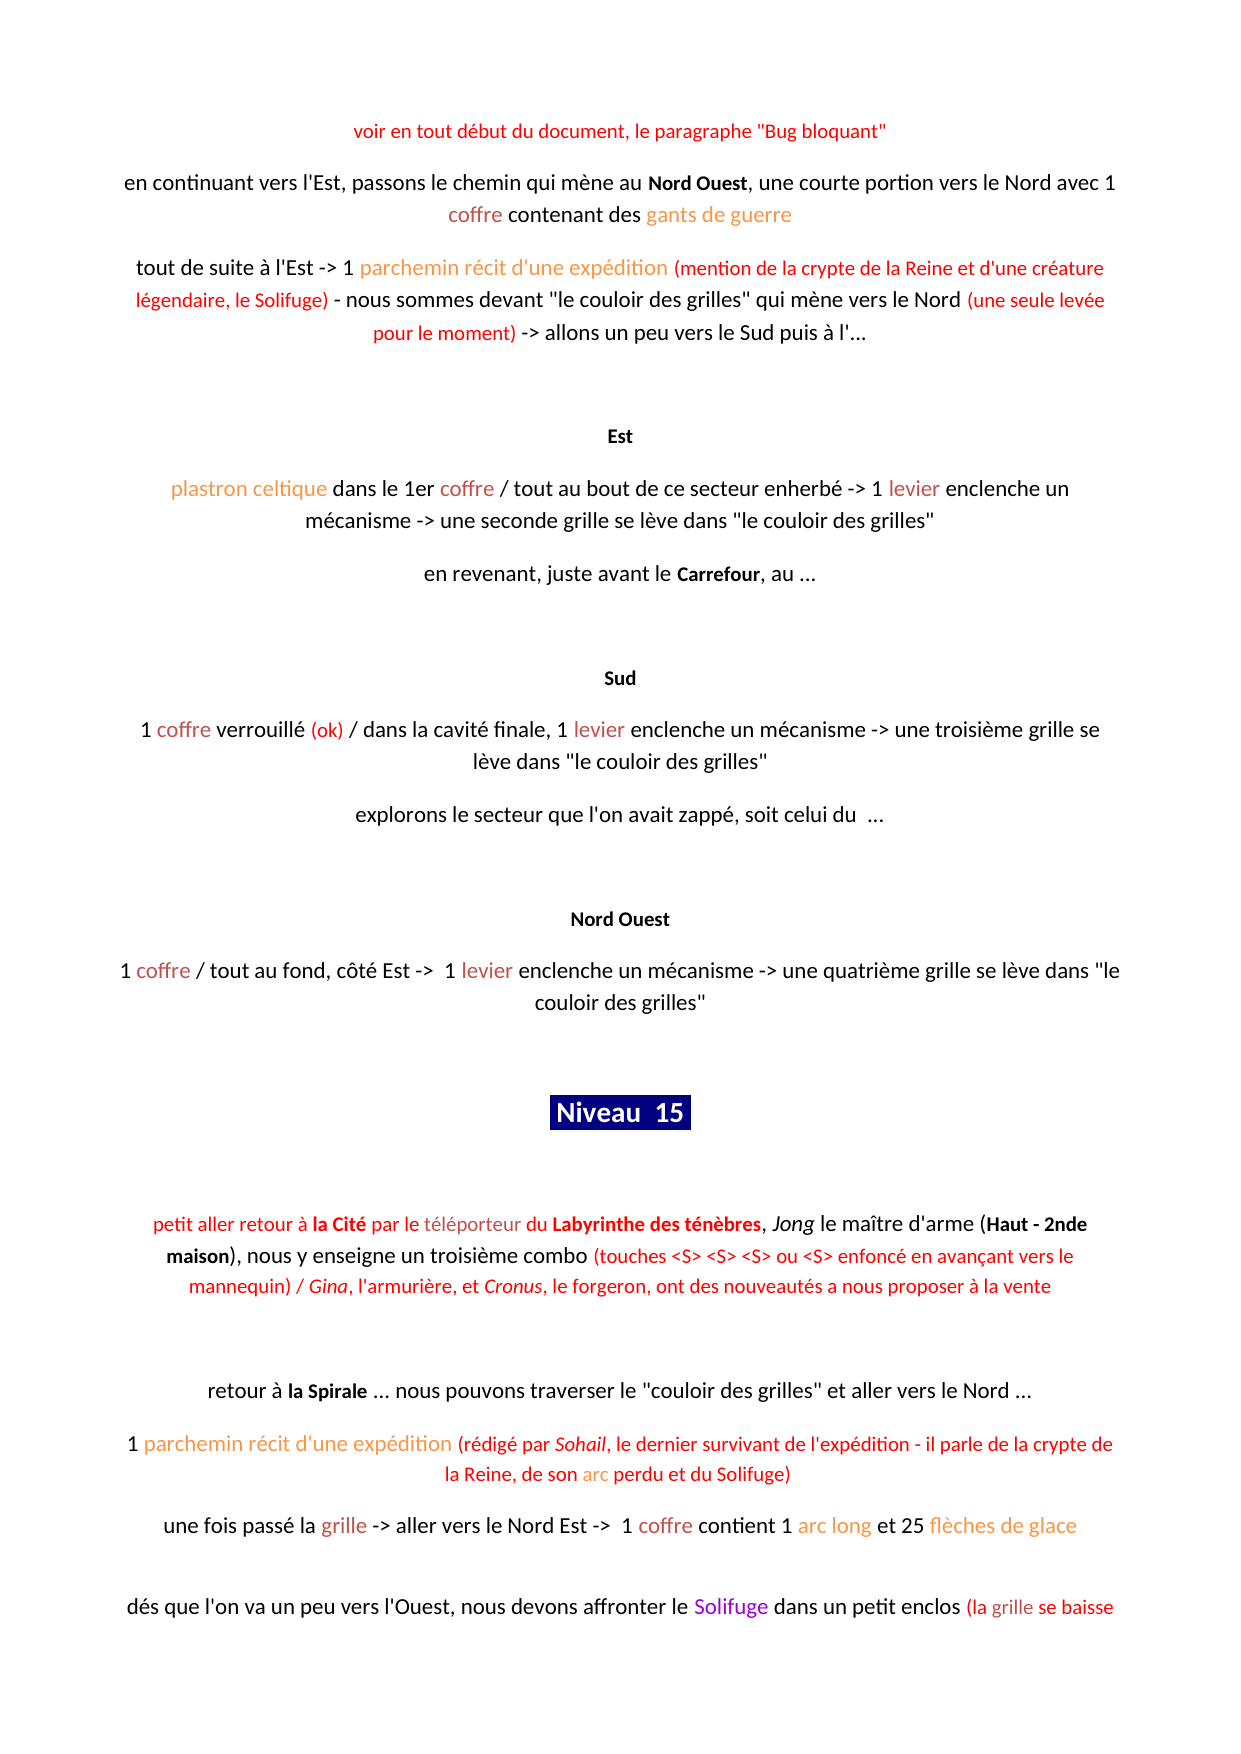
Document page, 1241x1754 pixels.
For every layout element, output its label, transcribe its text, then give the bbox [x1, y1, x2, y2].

text dés que l'on va un peu vers l'Ouest, nous devons affronter le Solifuge dans un petit enclos (la grille se baisse [118, 1592, 1122, 1620]
text 1 parchemin récit d'une expédition (rédigé par Sohail, le dernier survivant de l'expédition - il parle de la crypte de la Reine, de son arc perdu et du Solifuge) [118, 1429, 1122, 1486]
text tout de suite à l'Est -> 1 parchemin récit d'une expédition (mention de la crypte de la Reine et d'une créature légendaire, le Solifuge) - nous sommes devant "le couloir des grilles" qui mène vers le Nord (une seule levée pour le moment) -> allons un peu vers le Sud puis à l'... [118, 253, 1122, 346]
text 1 coffre / tout au fond, côté Est -> 1 levier enclenche un mécanisme -> une quatrième grille se lève dans "le couloir des grilles" [118, 956, 1122, 1016]
text Niveau 15 [118, 1094, 1122, 1130]
text Sud [118, 665, 1122, 690]
text plastron celtique dans le 1er coffre / tout au bout de ce secteur enherbé -> 1 levier enclenche un mécanisme -> une seconde grille se lève dans "le couloir des grilles" [118, 474, 1122, 534]
text explorons le secteur que l'on avait zappé, soit celui du ... [118, 800, 1122, 828]
text Est [118, 424, 1122, 449]
text en revenant, juste avant le Carrefour, au ... [118, 559, 1122, 587]
text voir en tout début du document, le paragraphe "Bug bloquant" [118, 118, 1122, 143]
text en continuant vers l'Est, passons le chemin qui mène au Nord Ouest, une courte portion vers le Nord avec 1 coffre contenant des gants de guerre [118, 168, 1122, 228]
text une fois passé la grille -> aller vers le Nord Est -> 1 coffre contient 1 arc long et 25 flèches de glace [118, 1511, 1122, 1539]
text Nord Ouest [118, 906, 1122, 932]
text 1 coffre verrouillé (ok) / dans la cavité finale, 1 levier enclenche un mécanisme -> une troisième grille se lève dans "le couloir des grilles" [118, 715, 1122, 775]
text petit aller retour à la Cité par le téléporteur du Labyrinthe des ténèbres, Jong le maître d'arme (Haut - 2nde maison), nous y enseigne un troisième combo (touches <S> <S> <S> ou <S> enfoncé en avançant vers le mannequin) / Gina, l'armurière, et Cronus, le forgeron, ont des nouveautés a nous proposer à la vente [118, 1209, 1122, 1299]
text retour à la Spirale ... nous pouvons traverser le "couloir des grilles" et aller vers le Nord ... [118, 1376, 1122, 1404]
